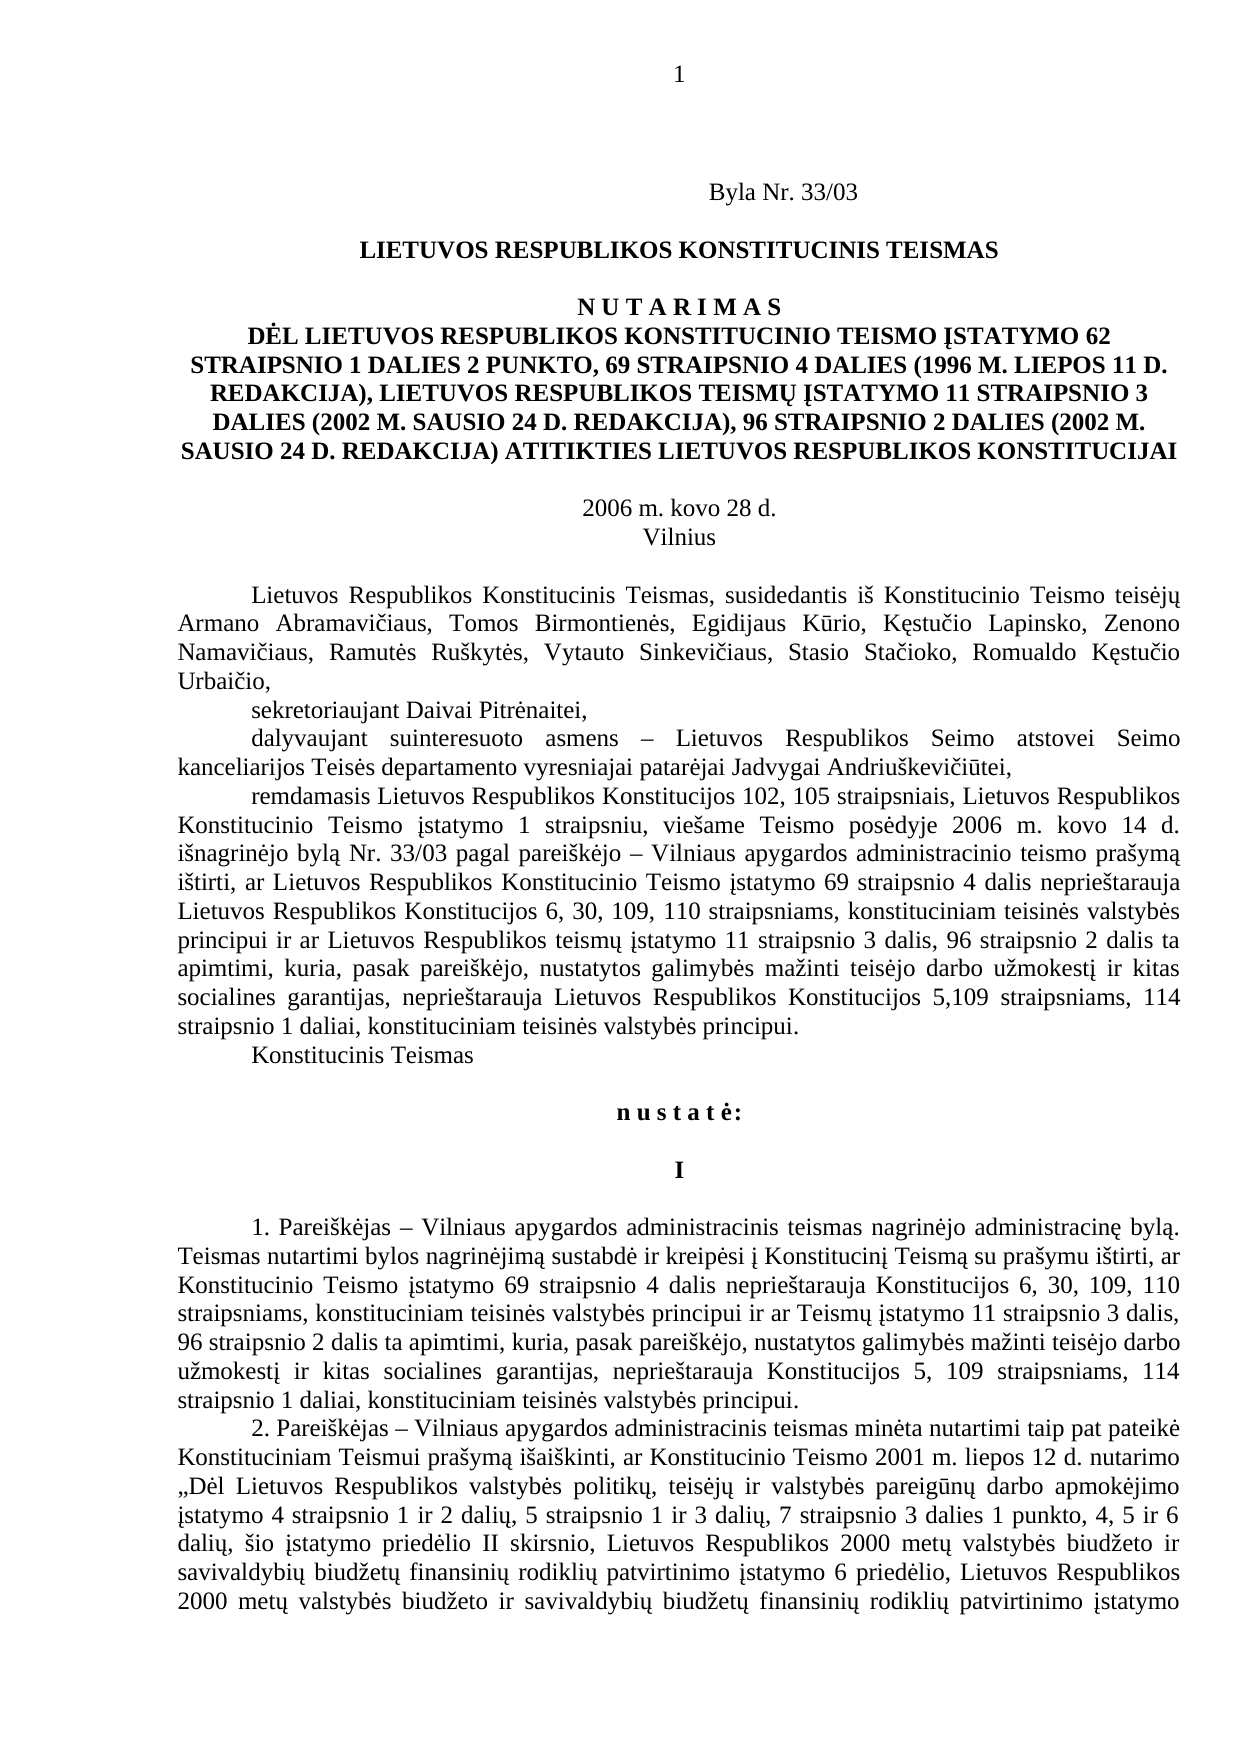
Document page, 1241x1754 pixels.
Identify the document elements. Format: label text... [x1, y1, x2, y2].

text 1. Pareiškėjas – Vilniaus apygardos administracinis teismas nagrinėjo administracinę bylą. Teismas nutartimi bylos nagrinėjimą sustabdė ir kreipėsi į Konstitucinį Teismą su prašymu ištirti, ar Konstitucinio Teismo įstatymo 69 straipsnio 4 dalis neprieštarauja Konstitucijos 6, 30, 109, 110 straipsniams, konstituciniam teisinės valstybės principui ir ar Teismų įstatymo 11 straipsnio 3 dalis, 96 straipsnio 2 dalis ta apimtimi, kuria, pasak pareiškėjo, nustatytos galimybės mažinti teisėjo darbo užmokestį ir kitas socialines garantijas, neprieštarauja Konstitucijos 5, 109 straipsniams, 114 straipsnio 1 daliai, konstituciniam teisinės valstybės principui. [177, 1212, 1181, 1413]
text remdamasis Lietuvos Respublikos Konstitucijos 102, 105 straipsniais, Lietuvos Respublikos Konstitucinio Teismo įstatymo 1 straipsniu, viešame Teismo posėdyje 2006 m. kovo 14 d. išnagrinėjo bylą Nr. 33/03 pagal pareiškėjo – Vilniaus apygardos administracinio teismo prašymą ištirti, ar Lietuvos Respublikos Konstitucinio Teismo įstatymo 69 straipsnio 4 dalis neprieštarauja Lietuvos Respublikos Konstitucijos 6, 30, 109, 110 straipsniams, konstituciniam teisinės valstybės principui ir ar Lietuvos Respublikos teismų įstatymo 11 straipsnio 3 dalis, 96 straipsnio 2 dalis ta apimtimi, kuria, pasak pareiškėjo, nustatytos galimybės mažinti teisėjo darbo užmokestį ir kitas socialines garantijas, neprieštarauja Lietuvos Respublikos Konstitucijos 5,109 straipsniams, 114 straipsnio 1 daliai, konstituciniam teisinės valstybės principui. [177, 781, 1181, 1040]
text 2. Pareiškėjas – Vilniaus apygardos administracinis teismas minėta nutartimi taip pat pateikė Konstituciniam Teismui prašymą išaiškinti, ar Konstitucinio Teismo 2001 m. liepos 12 d. nutarimo „Dėl Lietuvos Respublikos valstybės politikų, teisėjų ir valstybės pareigūnų darbo apmokėjimo įstatymo 4 straipsnio 1 ir 2 dalių, 5 straipsnio 1 ir 3 dalių, 7 straipsnio 3 dalies 1 punkto, 4, 5 ir 6 dalių, šio įstatymo priedėlio II skirsnio, Lietuvos Respublikos 2000 metų valstybės biudžeto ir savivaldybių biudžetų finansinių rodiklių patvirtinimo įstatymo 6 priedėlio, Lietuvos Respublikos 2000 metų valstybės biudžeto ir savivaldybių biudžetų finansinių rodiklių patvirtinimo įstatymo [177, 1413, 1181, 1615]
text Vilnius [177, 522, 1181, 551]
text LIETUVOS RESPUBLIKOS KONSTITUCINIS TEISMAS [177, 235, 1181, 263]
text nustatė: [177, 1097, 1181, 1126]
text dalyvaujant suinteresuoto asmens – Lietuvos Respublikos Seimo atstovei Seimo kanceliarijos Teisės departamento vyresniajai patarėjai Jadvygai Andriuškevičiūtei, [177, 723, 1181, 781]
text Konstitucinis Teismas [177, 1040, 1181, 1068]
text sekretoriaujant Daivai Pitrėnaitei, [177, 695, 1181, 723]
text DĖL LIETUVOS RESPUBLIKOS KONSTITUCINIO TEISMO ĮSTATYMO 62 STRAIPSNIO 1 DALIES 2 PUNKTO, 69 STRAIPSNIO 4 DALIES (1996 M. LIEPOS 11 D. REDAKCIJA), LIETUVOS RESPUBLIKOS TEISMŲ ĮSTATYMO 11 STRAIPSNIO 3 DALIES (2002 M. SAUSIO 24 D. REDAKCIJA), 96 STRAIPSNIO 2 DALIES (2002 M. SAUSIO 24 D. REDAKCIJA) ATITIKTIES LIETUVOS RESPUBLIKOS KONSTITUCIJAI [177, 321, 1181, 465]
text Byla Nr. 33/03 [177, 177, 1181, 206]
text N U T A R I M A S [177, 292, 1181, 321]
text I [177, 1155, 1181, 1183]
text Lietuvos Respublikos Konstitucinis Teismas, susidedantis iš Konstitucinio Teismo teisėjų Armano Abramavičiaus, Tomos Birmontienės, Egidijaus Kūrio, Kęstučio Lapinsko, Zenono Namavičiaus, Ramutės Ruškytės, Vytauto Sinkevičiaus, Stasio Stačioko, Romualdo Kęstučio Urbaičio, [177, 580, 1181, 695]
text 2006 m. kovo 28 d. [177, 493, 1181, 522]
